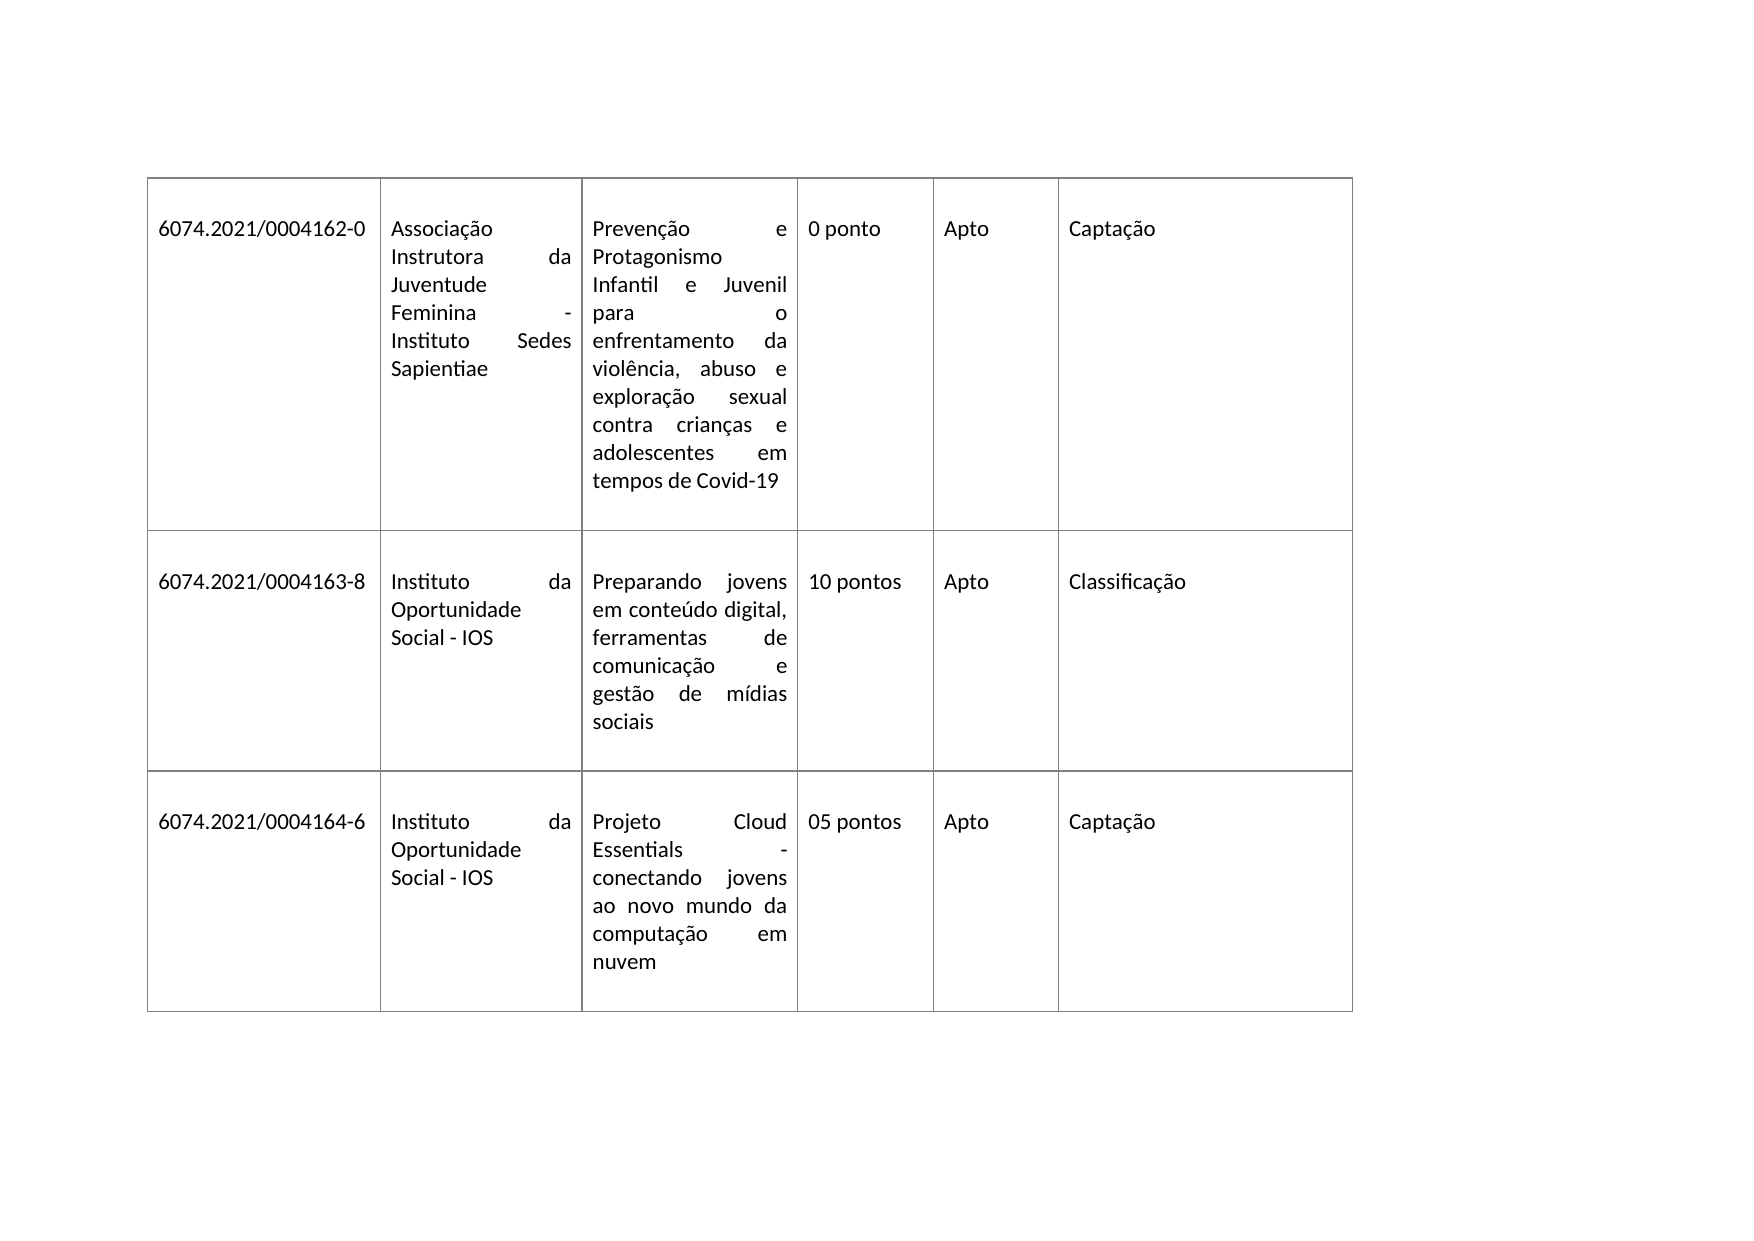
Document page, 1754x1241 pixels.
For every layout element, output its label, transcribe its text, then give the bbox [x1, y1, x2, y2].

table_cell Apto [934, 531, 1058, 770]
table_cell Instituto da Oportunidade Social - IOS [381, 772, 581, 1011]
table_cell Apto [934, 179, 1058, 530]
table_cell Captação [1059, 179, 1352, 530]
table_cell 05 pontos [798, 772, 933, 1011]
table_cell 6074.2021/0004163-8 [148, 531, 380, 770]
table_cell Associação Instrutora da Juventude Feminina - Instituto Sedes Sapientiae [381, 179, 581, 530]
table_cell Apto [934, 772, 1058, 1011]
table_cell Preparando jovens em conteúdo digital, ferramentas de comunicação e gestão de mídias sociais [583, 531, 797, 770]
table_cell Classificação [1059, 531, 1352, 770]
table_cell Projeto Cloud Essentials - conectando jovens ao novo mundo da computação em nuvem [583, 772, 797, 1011]
table_cell Captação [1059, 772, 1352, 1011]
table_cell 6074.2021/0004164-6 [148, 772, 380, 1011]
table_cell 0 ponto [798, 179, 933, 530]
table_cell Instituto da Oportunidade Social - IOS [381, 531, 581, 770]
table_cell 10 pontos [798, 531, 933, 770]
table_cell Prevenção e Protagonismo Infantil e Juvenil para o enfrentamento da violência, abuso e exploração sexual contra crianças e adolescentes em tempos de Covid-19 [583, 179, 797, 530]
table_cell 6074.2021/0004162-0 [148, 179, 380, 530]
